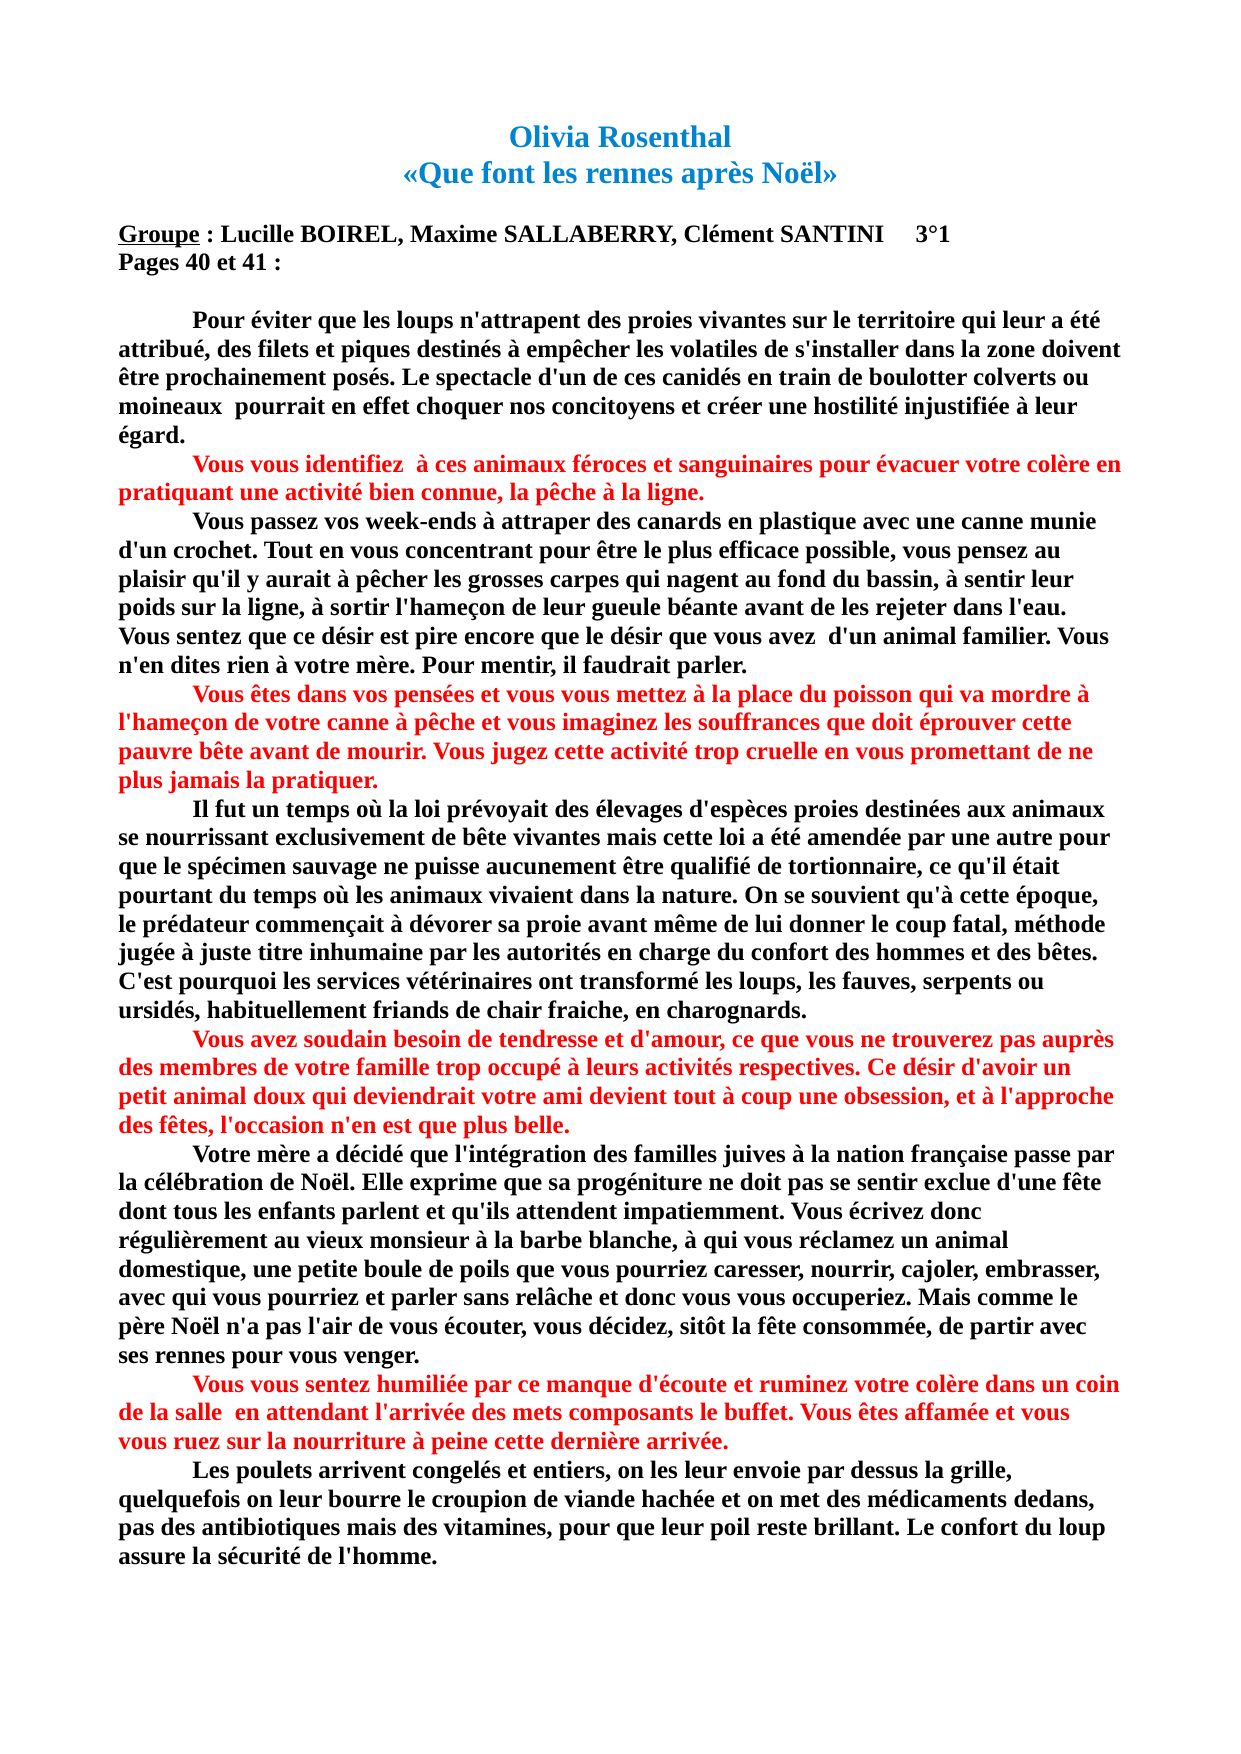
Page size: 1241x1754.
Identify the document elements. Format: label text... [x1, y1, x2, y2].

text Groupe : Lucille BOIREL, Maxime SALLABERRY, Clément SANTINI 3°1 [118, 219, 1122, 247]
text Pages 40 et 41 : [118, 247, 1122, 276]
text Les poulets arrivent congelés et entiers, on les leur envoie par dessus la grille, quelquefois on leur bourre le croupion de viande hachée et on met des médicaments dedans, pas des antibiotiques mais des vitamines, pour que leur poil reste brillant. Le confort du loup assure la sécurité de l'homme. [118, 1455, 1122, 1570]
text Vous vous sentez humiliée par ce manque d'écoute et ruminez votre colère dans un coin de la salle en attendant l'arrivée des mets composants le buffet. Vous êtes affamée et vous vous ruez sur la nourriture à peine cette dernière arrivée. [118, 1369, 1122, 1455]
text Vous avez soudain besoin de tendresse et d'amour, ce que vous ne trouverez pas auprès des membres de votre famille trop occupé à leurs activités respectives. Ce désir d'avoir un petit animal doux qui deviendrait votre ami devient tout à coup une obsession, et à l'approche des fêtes, l'occasion n'en est que plus belle. [118, 1024, 1122, 1139]
text Vous vous identifiez à ces animaux féroces et sanguinaires pour évacuer votre colère en pratiquant une activité bien connue, la pêche à la ligne. [118, 449, 1122, 506]
text Il fut un temps où la loi prévoyait des élevages d'espèces proies destinées aux animaux se nourrissant exclusivement de bête vivantes mais cette loi a été amendée par une autre pour que le spécimen sauvage ne puisse aucunement être qualifié de tortionnaire, ce qu'il était pourtant du temps où les animaux vivaient dans la nature. On se souvient qu'à cette époque, le prédateur commençait à dévorer sa proie avant même de lui donner le coup fatal, méthode jugée à juste titre inhumaine par les autorités en charge du confort des hommes et des bêtes. C'est pourquoi les services vétérinaires ont transformé les loups, les fauves, serpents ou ursidés, habituellement friands de chair fraiche, en charognards. [118, 794, 1122, 1024]
text «Que font les rennes après Noël» [118, 154, 1122, 190]
text Pour éviter que les loups n'attrapent des proies vivantes sur le territoire qui leur a été attribué, des filets et piques destinés à empêcher les volatiles de s'installer dans la zone doivent être prochainement posés. Le spectacle d'un de ces canidés en train de boulotter colverts ou moineaux pourrait en effet choquer nos concitoyens et créer une hostilité injustifiée à leur égard. [118, 305, 1122, 449]
text Olivia Rosenthal [118, 118, 1122, 154]
text Votre mère a décidé que l'intégration des familles juives à la nation française passe par la célébration de Noël. Elle exprime que sa progéniture ne doit pas se sentir exclue d'une fête dont tous les enfants parlent et qu'ils attendent impatiemment. Vous écrivez donc régulièrement au vieux monsieur à la barbe blanche, à qui vous réclamez un animal domestique, une petite boule de poils que vous pourriez caresser, nourrir, cajoler, embrasser, avec qui vous pourriez et parler sans relâche et donc vous vous occuperiez. Mais comme le père Noël n'a pas l'air de vous écouter, vous décidez, sitôt la fête consommée, de partir avec ses rennes pour vous venger. [118, 1139, 1122, 1369]
text Vous êtes dans vos pensées et vous vous mettez à la place du poisson qui va mordre à l'hameçon de votre canne à pêche et vous imaginez les souffrances que doit éprouver cette pauvre bête avant de mourir. Vous jugez cette activité trop cruelle en vous promettant de ne plus jamais la pratiquer. [118, 679, 1122, 794]
text Vous passez vos week-ends à attraper des canards en plastique avec une canne munie d'un crochet. Tout en vous concentrant pour être le plus efficace possible, vous pensez au plaisir qu'il y aurait à pêcher les grosses carpes qui nagent au fond du bassin, à sentir leur poids sur la ligne, à sortir l'hameçon de leur gueule béante avant de les rejeter dans l'eau. Vous sentez que ce désir est pire encore que le désir que vous avez d'un animal familier. Vous n'en dites rien à votre mère. Pour mentir, il faudrait parler. [118, 506, 1122, 679]
